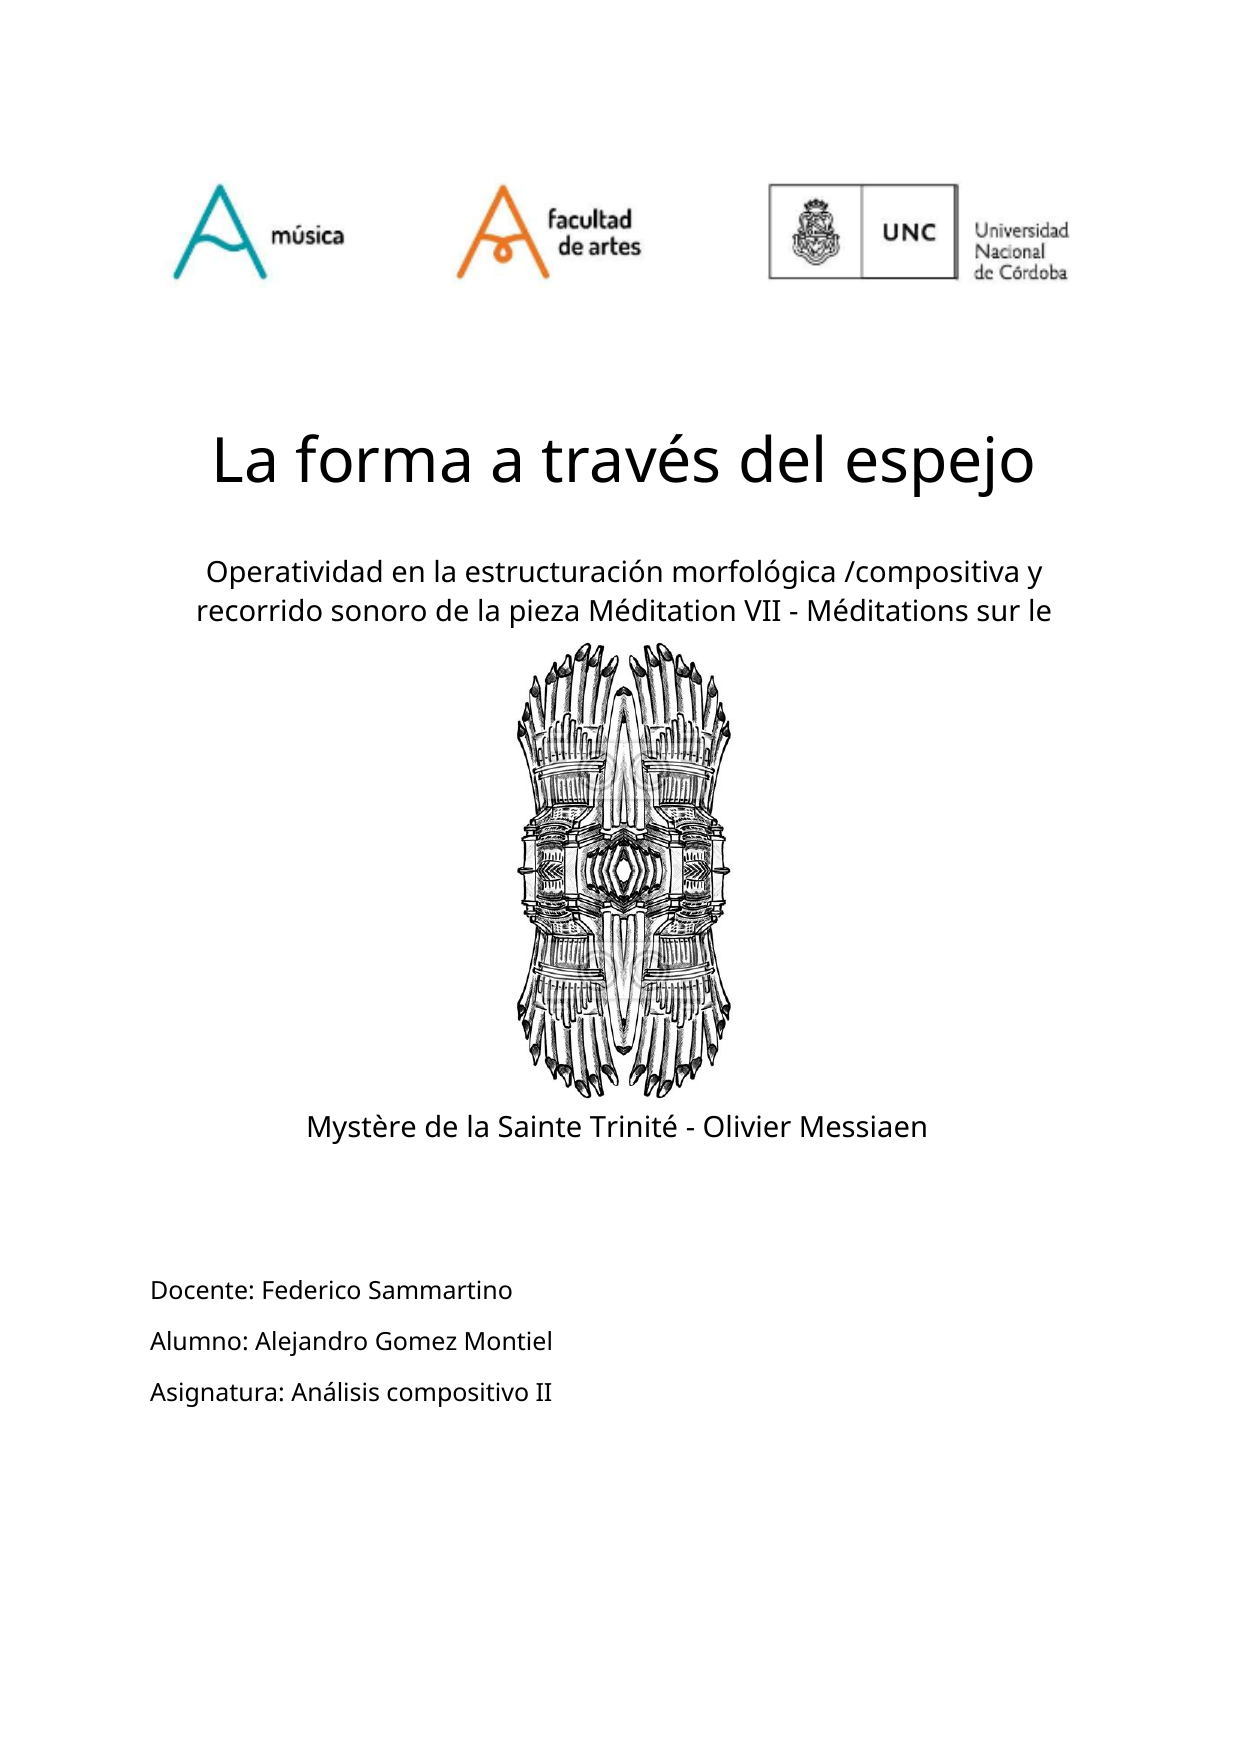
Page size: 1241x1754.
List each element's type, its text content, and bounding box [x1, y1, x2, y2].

text Alumno: Alejandro Gomez Montiel [150, 1324, 1094, 1358]
text Asignatura: Análisis compositivo II [150, 1375, 1094, 1409]
text Operatividad en la estructuración morfológica /compositiva y recorrido sonoro de la pieza Méditation VII - Méditations sur le Mystère de la Sainte Trinité - Olivier Messiaen [150, 551, 1099, 1146]
text La forma a través del espejo [150, 416, 1099, 501]
text Docente: Federico Sammartino [150, 1273, 1094, 1307]
